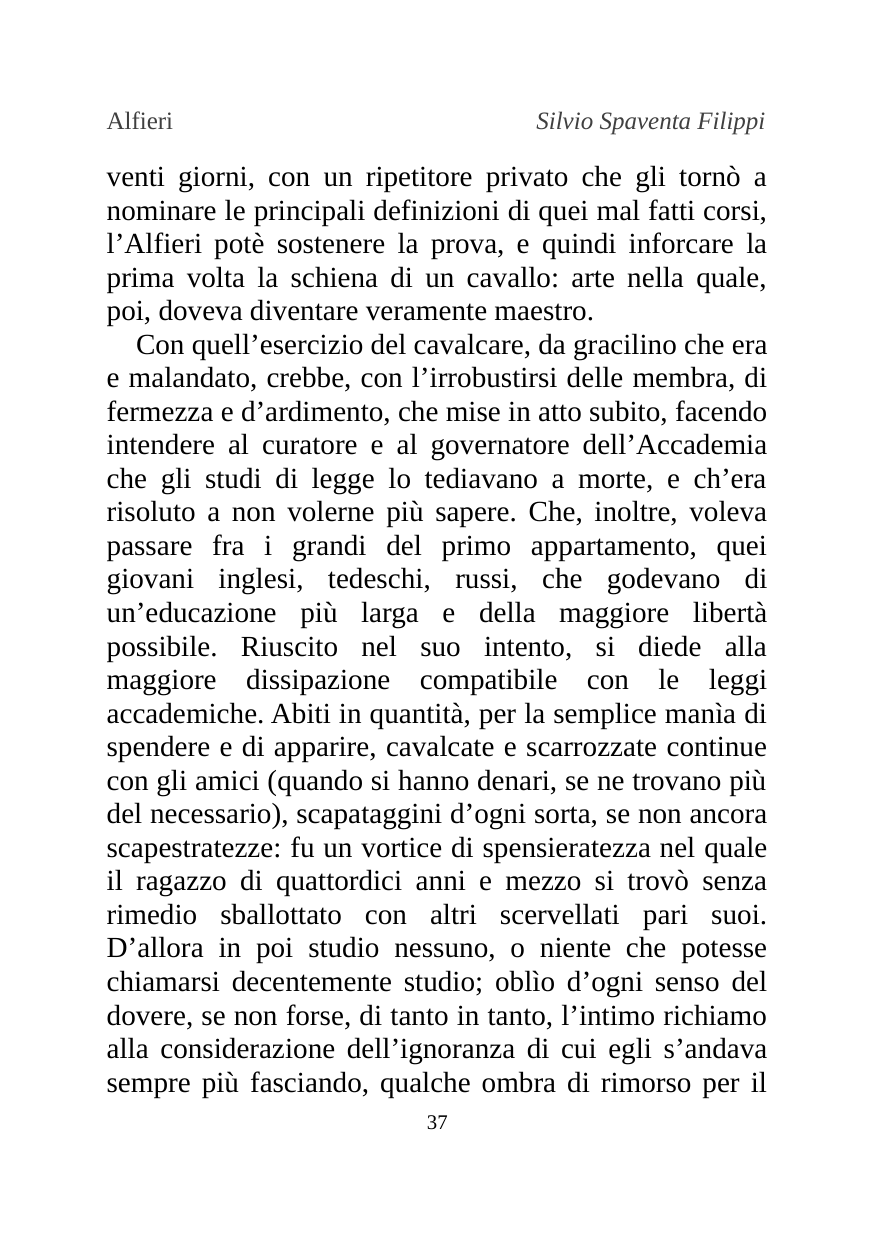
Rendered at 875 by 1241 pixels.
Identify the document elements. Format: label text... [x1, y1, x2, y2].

text Con quell’esercizio del cavalcare, da gracilino che era e malandato, crebbe, con l’irrobustirsi delle membra, di fermezza e d’ardimento, che mise in atto subito, facendo intendere al curatore e al governatore dell’Accademia che gli studi di legge lo tediavano a morte, e ch’era risoluto a non volerne più sapere. Che, inoltre, voleva passare fra i grandi del primo appartamento, quei giovani inglesi, tedeschi, russi, che godevano di un’educazione più larga e della maggiore libertà possibile. Riuscito nel suo intento, si diede alla maggiore dissipazione compatibile con le leggi accademiche. Abiti in quantità, per la semplice manìa di spendere e di apparire, cavalcate e scarrozzate continue con gli amici (quando si hanno denari, se ne trovano più del necessario), scapataggini d’ogni sorta, se non ancora scapestratezze: fu un vortice di spensieratezza nel quale il ragazzo di quattordici anni e mezzo si trovò senza rimedio sballottato con altri scervellati pari suoi. D’allora in poi studio nessuno, o niente che potesse chiamarsi decentemente studio; oblìo d’ogni senso del dovere, se non forse, di tanto in tanto, l’intimo richiamo alla considerazione dell’ignoranza di cui egli s’andava sempre più fasciando, qualche ombra di rimorso per il [106, 327, 768, 1098]
text venti giorni, con un ripetitore privato che gli tornò a nominare le principali definizioni di quei mal fatti corsi, l’Alfieri potè sostenere la prova, e quindi inforcare la prima volta la schiena di un cavallo: arte nella quale, poi, doveva diventare veramente maestro. [106, 159, 768, 327]
